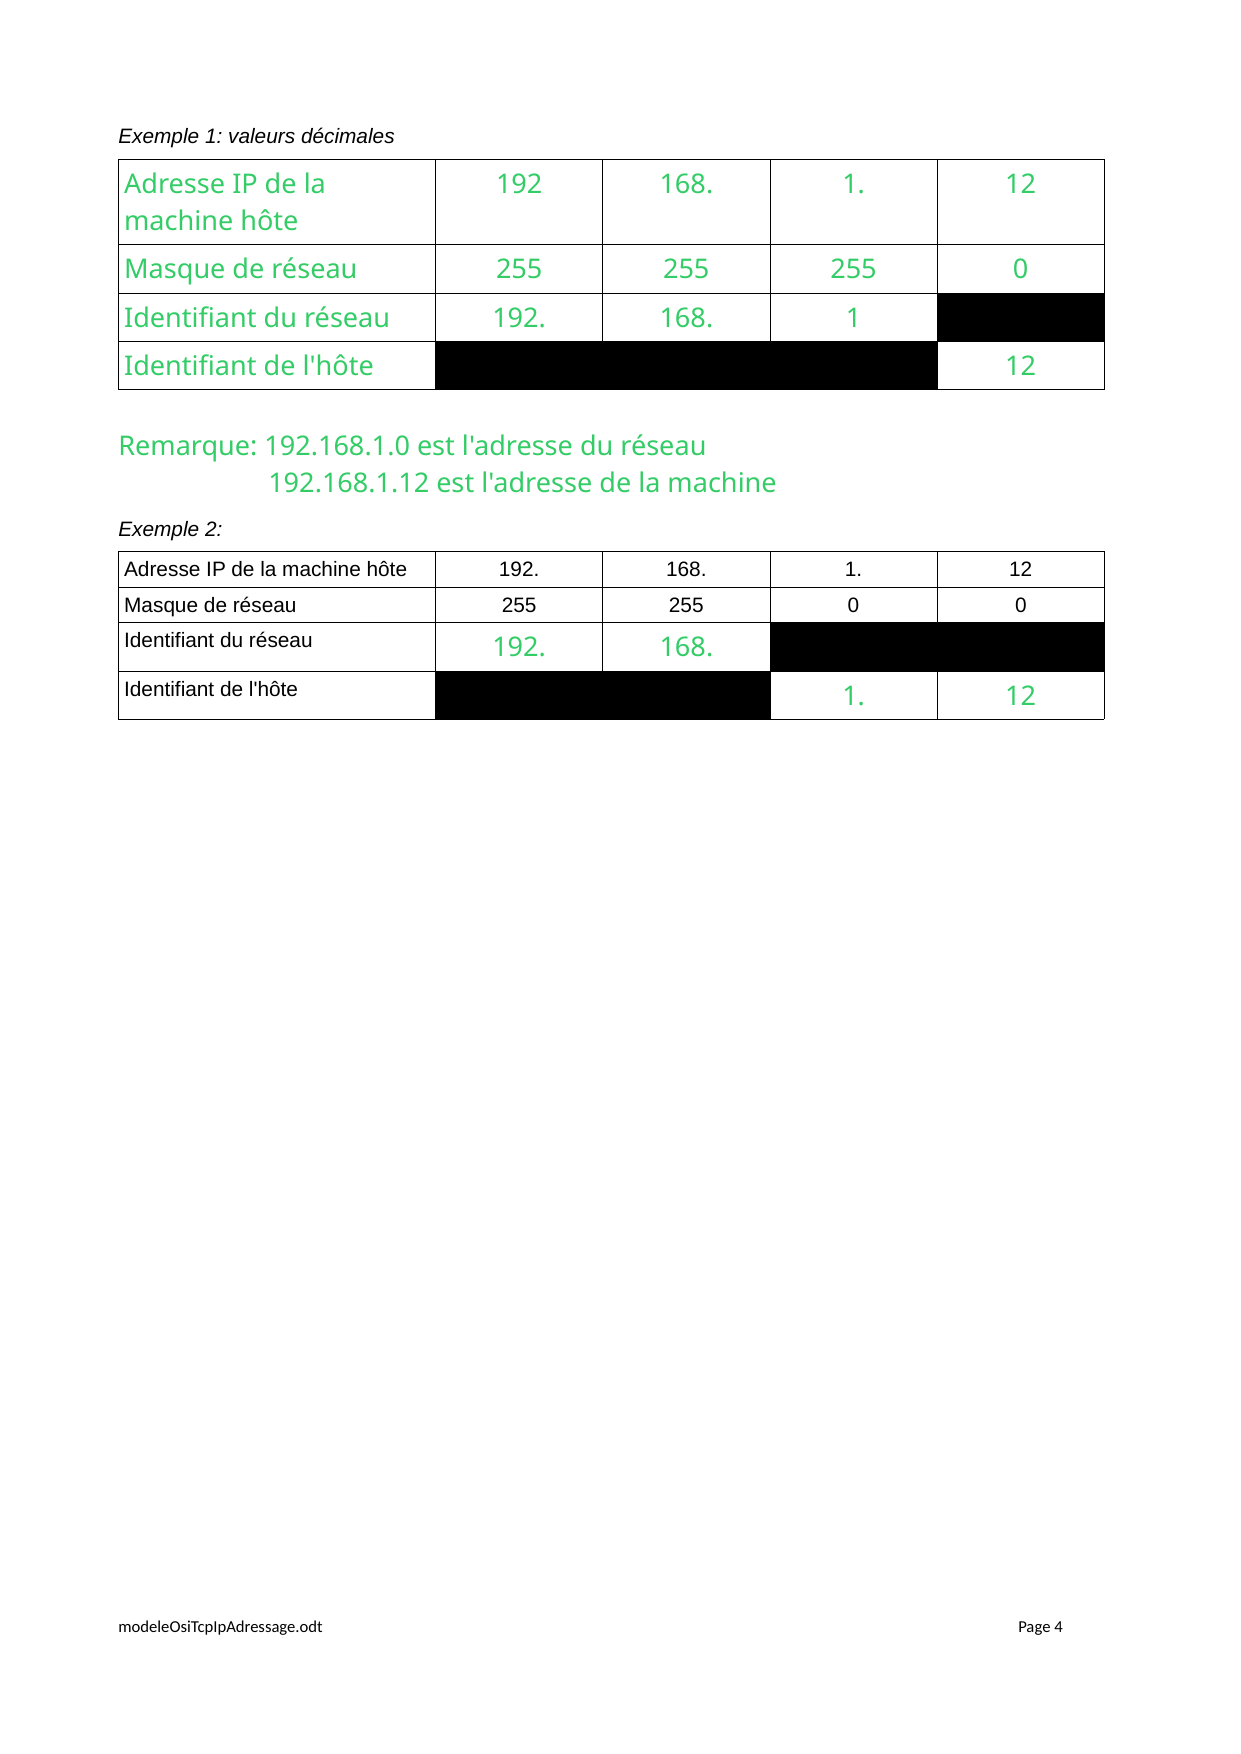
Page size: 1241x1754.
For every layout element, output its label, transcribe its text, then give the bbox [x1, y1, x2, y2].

table_cell 0 [938, 588, 1104, 622]
table_cell 168. [603, 294, 770, 341]
table_header 192 [436, 160, 602, 244]
table_cell 255 [436, 245, 602, 292]
table_header 1. [771, 552, 937, 587]
table_cell Masque de réseau [119, 245, 435, 292]
table_cell [771, 342, 937, 389]
table_cell 192. [436, 294, 602, 341]
table_cell 255 [603, 588, 770, 622]
table_cell [603, 342, 770, 389]
table_cell Identifiant de l'hôte [119, 342, 435, 389]
table_header 168. [603, 160, 770, 244]
table_header 12 [938, 160, 1104, 244]
table_cell 12 [938, 342, 1104, 389]
table_cell [938, 623, 1104, 671]
table_cell 192. [436, 623, 602, 671]
table_cell 1. [771, 672, 937, 719]
table_cell [436, 342, 602, 389]
table_cell 255 [603, 245, 770, 292]
table_cell Identifiant de l'hôte [119, 672, 435, 719]
table_cell [603, 672, 770, 719]
subtitle Exemple 1: valeurs décimales [118, 124, 1122, 148]
table_cell [771, 623, 937, 671]
text 192.168.1.12 est l'adresse de la machine [118, 463, 1122, 500]
subtitle Exemple 2: [118, 517, 1122, 541]
table_cell 0 [771, 588, 937, 622]
table_cell 12 [938, 672, 1104, 719]
table_header 168. [603, 552, 770, 587]
table_header Adresse IP de la machine hôte [119, 552, 435, 587]
table_cell 1 [771, 294, 937, 341]
table_header Adresse IP de la machine hôte [119, 160, 435, 244]
table_cell Identifiant du réseau [119, 623, 435, 671]
table_cell 255 [436, 588, 602, 622]
table_cell 255 [771, 245, 937, 292]
table_header 192. [436, 552, 602, 587]
table_cell 168. [603, 623, 770, 671]
table_cell 0 [938, 245, 1104, 292]
table_header 12 [938, 552, 1104, 587]
table_cell [938, 294, 1104, 341]
table_header 1. [771, 160, 937, 244]
table_cell [436, 672, 602, 719]
text Remarque: 192.168.1.0 est l'adresse du réseau [118, 426, 1122, 463]
table_cell Masque de réseau [119, 588, 435, 622]
table_cell Identifiant du réseau [119, 294, 435, 341]
